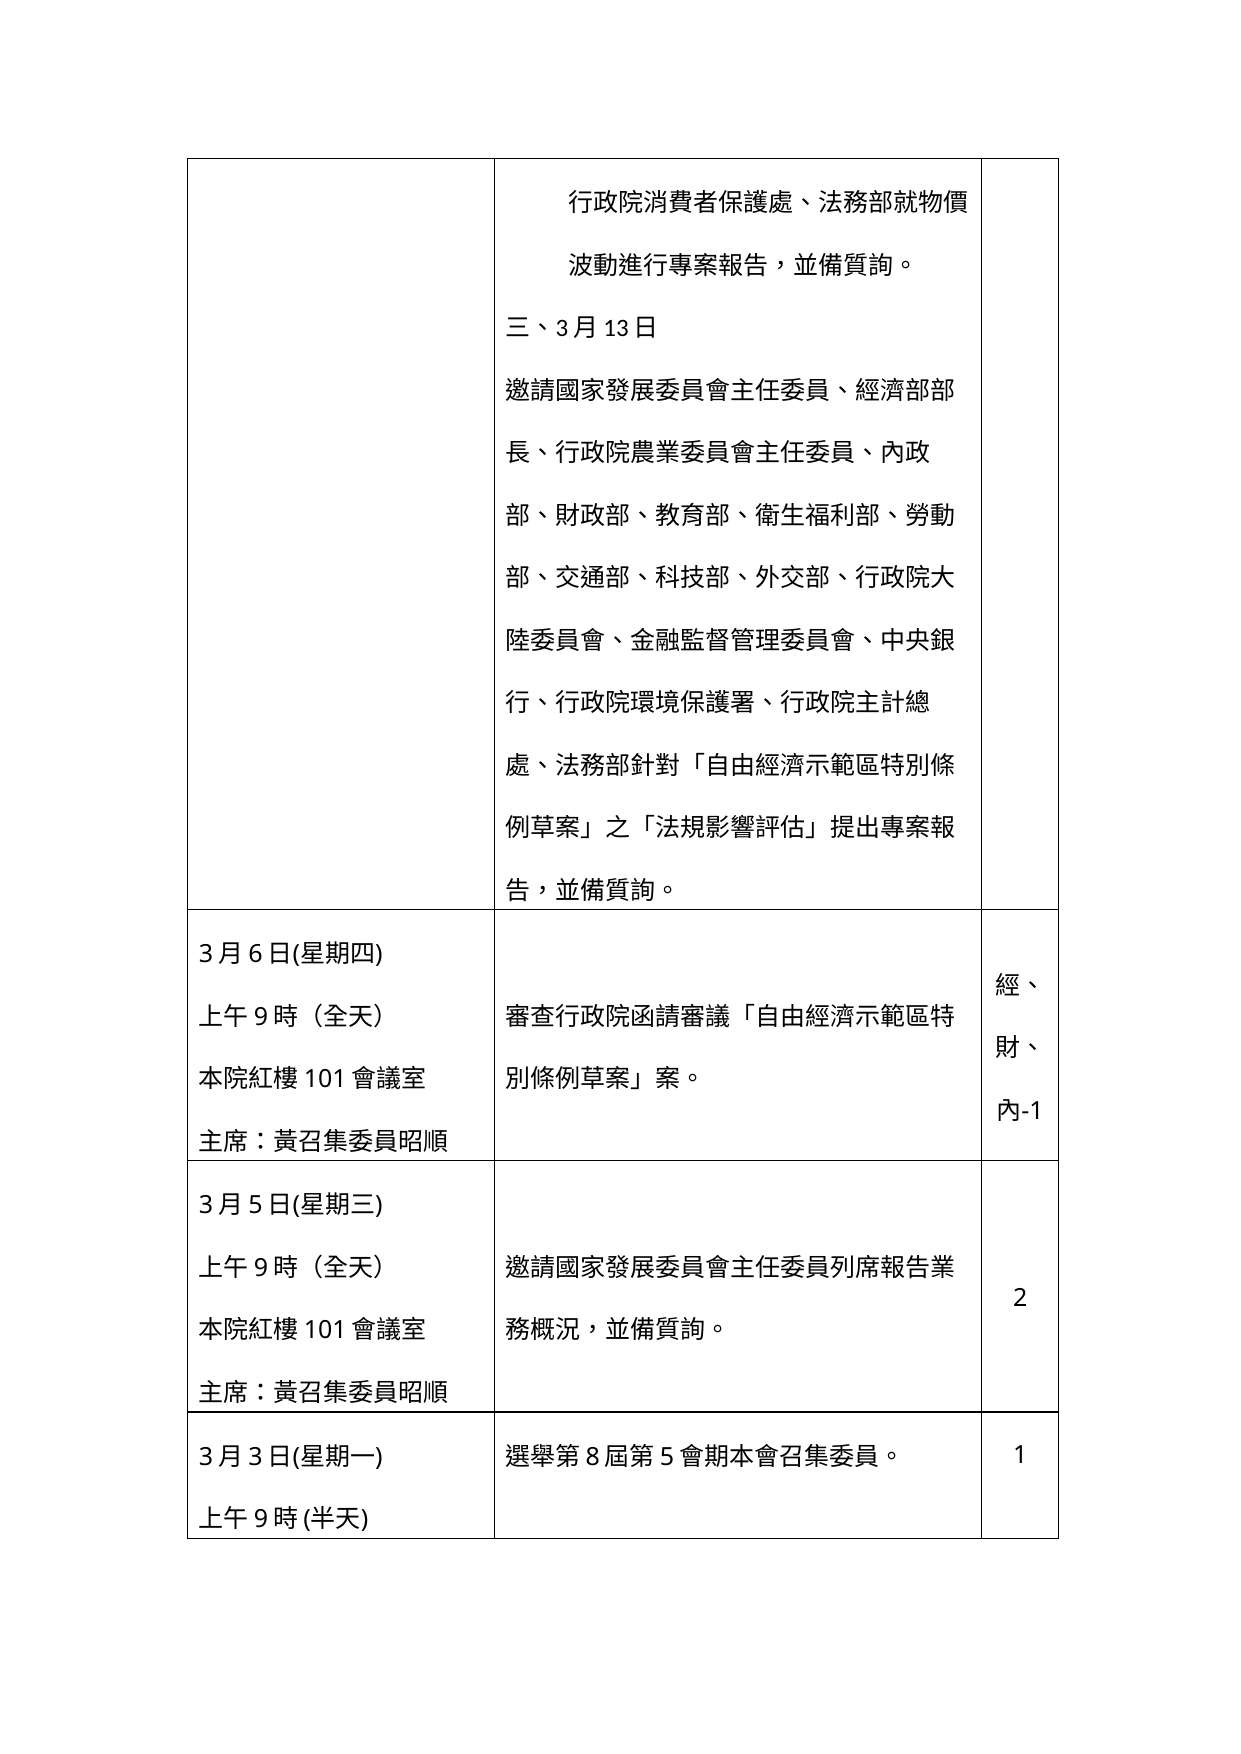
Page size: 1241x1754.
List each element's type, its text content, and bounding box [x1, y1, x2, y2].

table_cell 1 [982, 1413, 1058, 1537]
table_cell 2 [982, 1161, 1058, 1411]
table_cell [188, 159, 494, 909]
table_cell 經、財、內-1 [982, 910, 1058, 1160]
table_cell 3月5日(星期三) 上午9時（全天） 本院紅樓101會議室 主席：黃召集委員昭順 [188, 1161, 494, 1411]
table_cell 選舉第8屆第5會期本會召集委員。 [495, 1413, 981, 1537]
table_cell 邀請國家發展委員會主任委員列席報告業務概況，並備質詢。 [495, 1161, 981, 1411]
table_cell 3月6日(星期四) 上午9時（全天） 本院紅樓101會議室 主席：黃召集委員昭順 [188, 910, 494, 1160]
table_cell 3月3日(星期一) 上午9時 (半天) [188, 1413, 494, 1537]
table_cell 審查行政院函請審議「自由經濟示範區特別條例草案」案。 [495, 910, 981, 1160]
table_cell [982, 159, 1058, 909]
table_cell 行政院消費者保護處、法務部就物價波動進行專案報告，並備質詢。 三、3月13日 邀請國家發展委員會主任委員、經濟部部長、行政院農業委員會主任委員、內政部、財政部、教育部、衛生福利部、勞動部、交通部、科技部、外交部、行政院大陸委員會、金融監督管理委員會、中央銀行、行政院環境保護署、行政院主計總處、法務部針對「自由經濟示範區特別條例草案」之「法規影響評估」提出專案報告，並備質詢。 [495, 159, 981, 909]
